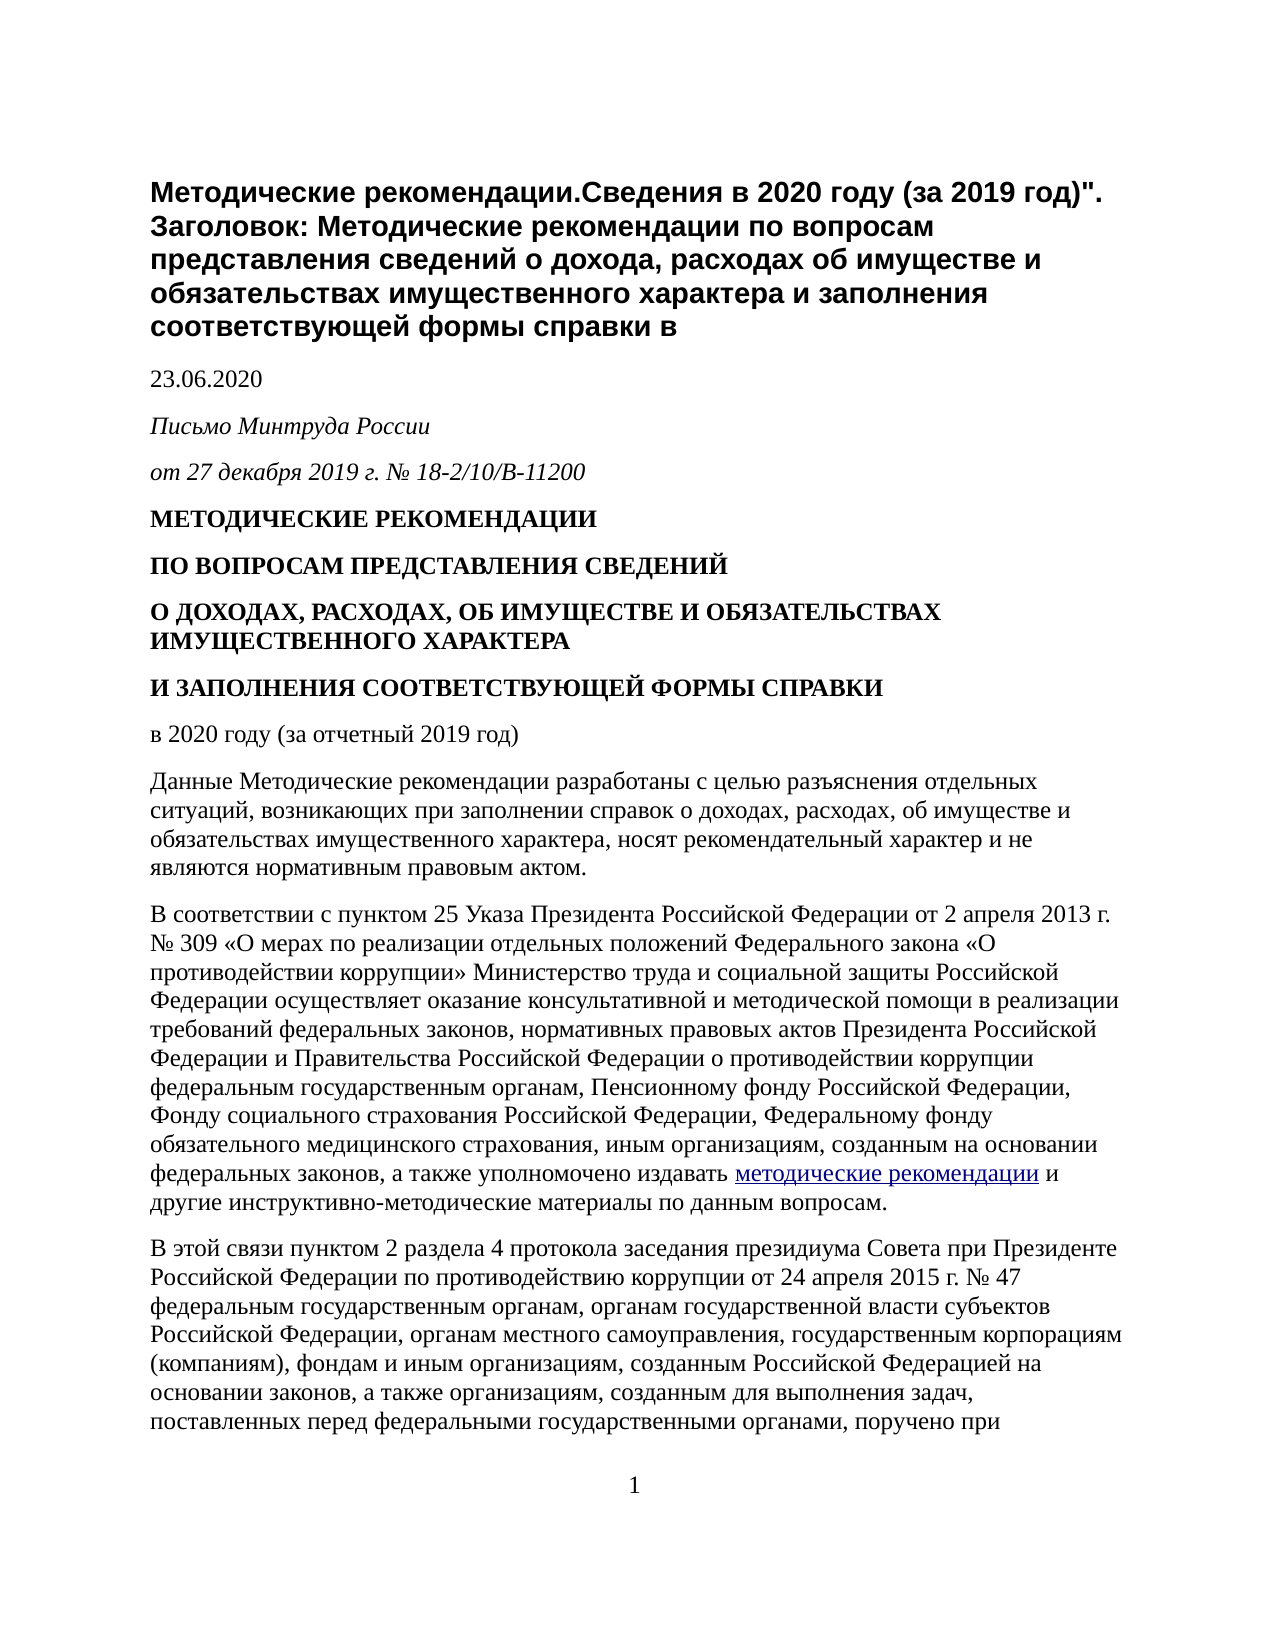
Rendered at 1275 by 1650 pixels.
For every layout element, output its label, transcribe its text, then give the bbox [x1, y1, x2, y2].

text О ДОХОДАХ, РАСХОДАХ, ОБ ИМУЩЕСТВЕ И ОБЯЗАТЕЛЬСТВАХ ИМУЩЕСТВЕННОГО ХАРАКТЕРА [150, 597, 1125, 655]
text И ЗАПОЛНЕНИЯ СООТВЕТСТВУЮЩЕЙ ФОРМЫ СПРАВКИ [150, 673, 1125, 702]
text В этой связи пунктом 2 раздела 4 протокола заседания президиума Совета при Президенте Российской Федерации по противодействию коррупции от 24 апреля 2015 г. № 47 федеральным государственным органам, органам государственной власти субъектов Российской Федерации, органам местного самоуправления, государственным корпорациям (компаниям), фондам и иным организациям, созданным Российской Федерацией на основании законов, а также организациям, созданным для выполнения задач, поставленных перед федеральными государственными органами, поручено при [150, 1233, 1125, 1434]
text от 27 декабря 2019 г. № 18-2/10/В-11200 [150, 457, 1125, 486]
text 23.06.2020 [150, 364, 1125, 393]
text Письмо Минтруда России [150, 411, 1125, 439]
text Данные Методические рекомендации разработаны с целью разъяснения отдельных ситуаций, возникающих при заполнении справок о доходах, расходах, об имуществе и обязательствах имущественного характера, носят рекомендательный характер и не являются нормативным правовым актом. [150, 766, 1125, 881]
text ПО ВОПРОСАМ ПРЕДСТАВЛЕНИЯ СВЕДЕНИЙ [150, 551, 1125, 579]
subtitle Методические рекомендации.Сведения в 2020 году (за 2019 год)". Заголовок: Методические рекомендации по вопросам представления сведений о дохода, расходах об имуществе и обязательствах имущественного характера и заполнения соответствующей формы справки в [150, 175, 1125, 343]
text в 2020 году (за отчетный 2019 год) [150, 719, 1125, 748]
text В соответствии с пунктом 25 Указа Президента Российской Федерации от 2 апреля 2013 г. № 309 «О мерах по реализации отдельных положений Федерального закона «О противодействии коррупции» Министерство труда и социальной защиты Российской Федерации осуществляет оказание консультативной и методической помощи в реализации требований федеральных законов, нормативных правовых актов Президента Российской Федерации и Правительства Российской Федерации о противодействии коррупции федеральным государственным органам, Пенсионному фонду Российской Федерации, Фонду социального страхования Российской Федерации, Федеральному фонду обязательного медицинского страхования, иным организациям, созданным на основании федеральных законов, а также уполномочено издавать методические рекомендации и другие инструктивно-методические материалы по данным вопросам. [150, 899, 1125, 1215]
text МЕТОДИЧЕСКИЕ РЕКОМЕНДАЦИИ [150, 504, 1125, 533]
